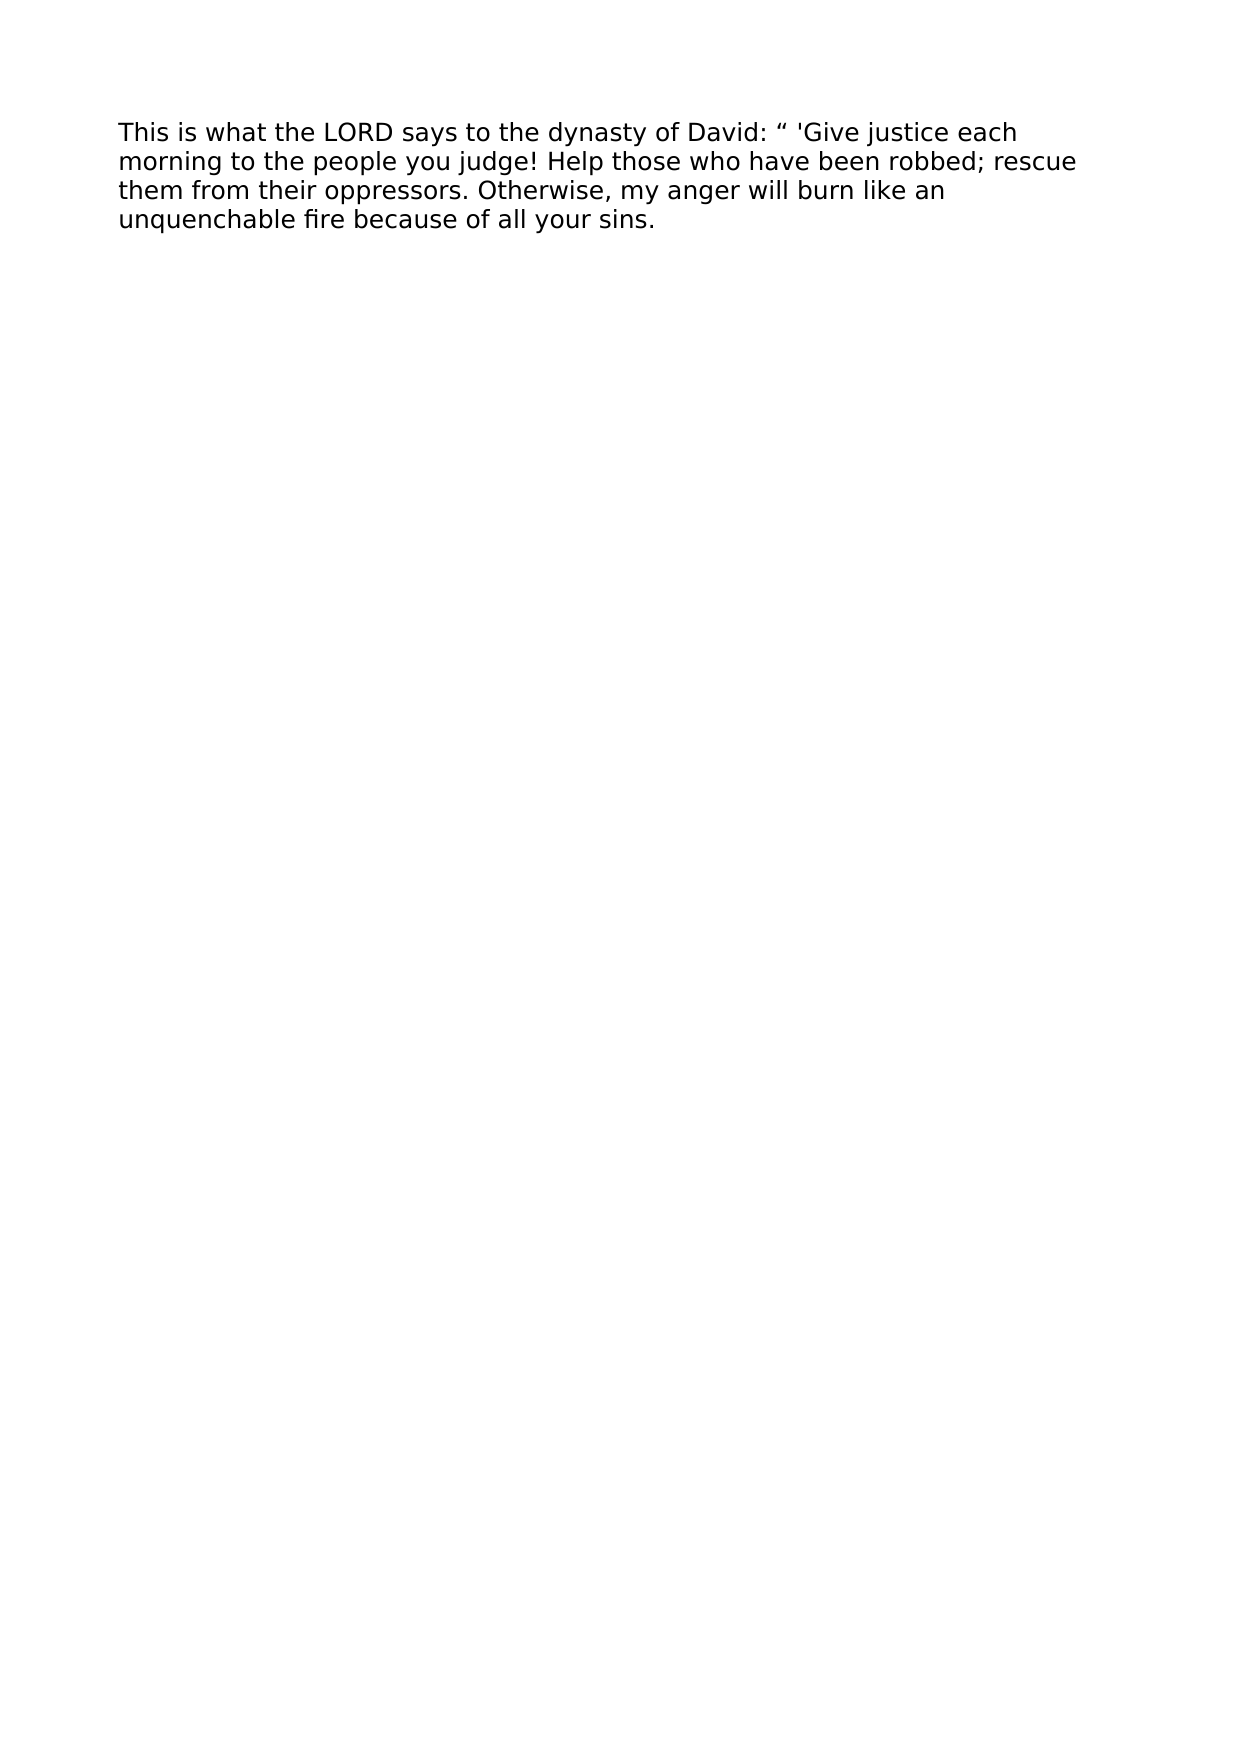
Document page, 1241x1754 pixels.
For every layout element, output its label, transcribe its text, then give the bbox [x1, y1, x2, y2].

text This is what the LORD says to the dynasty of David: “ 'Give justice each morning to the people you judge! Help those who have been robbed; rescue them from their oppressors. Otherwise, my anger will burn like an unquenchable fire because of all your sins. [118, 118, 1122, 235]
